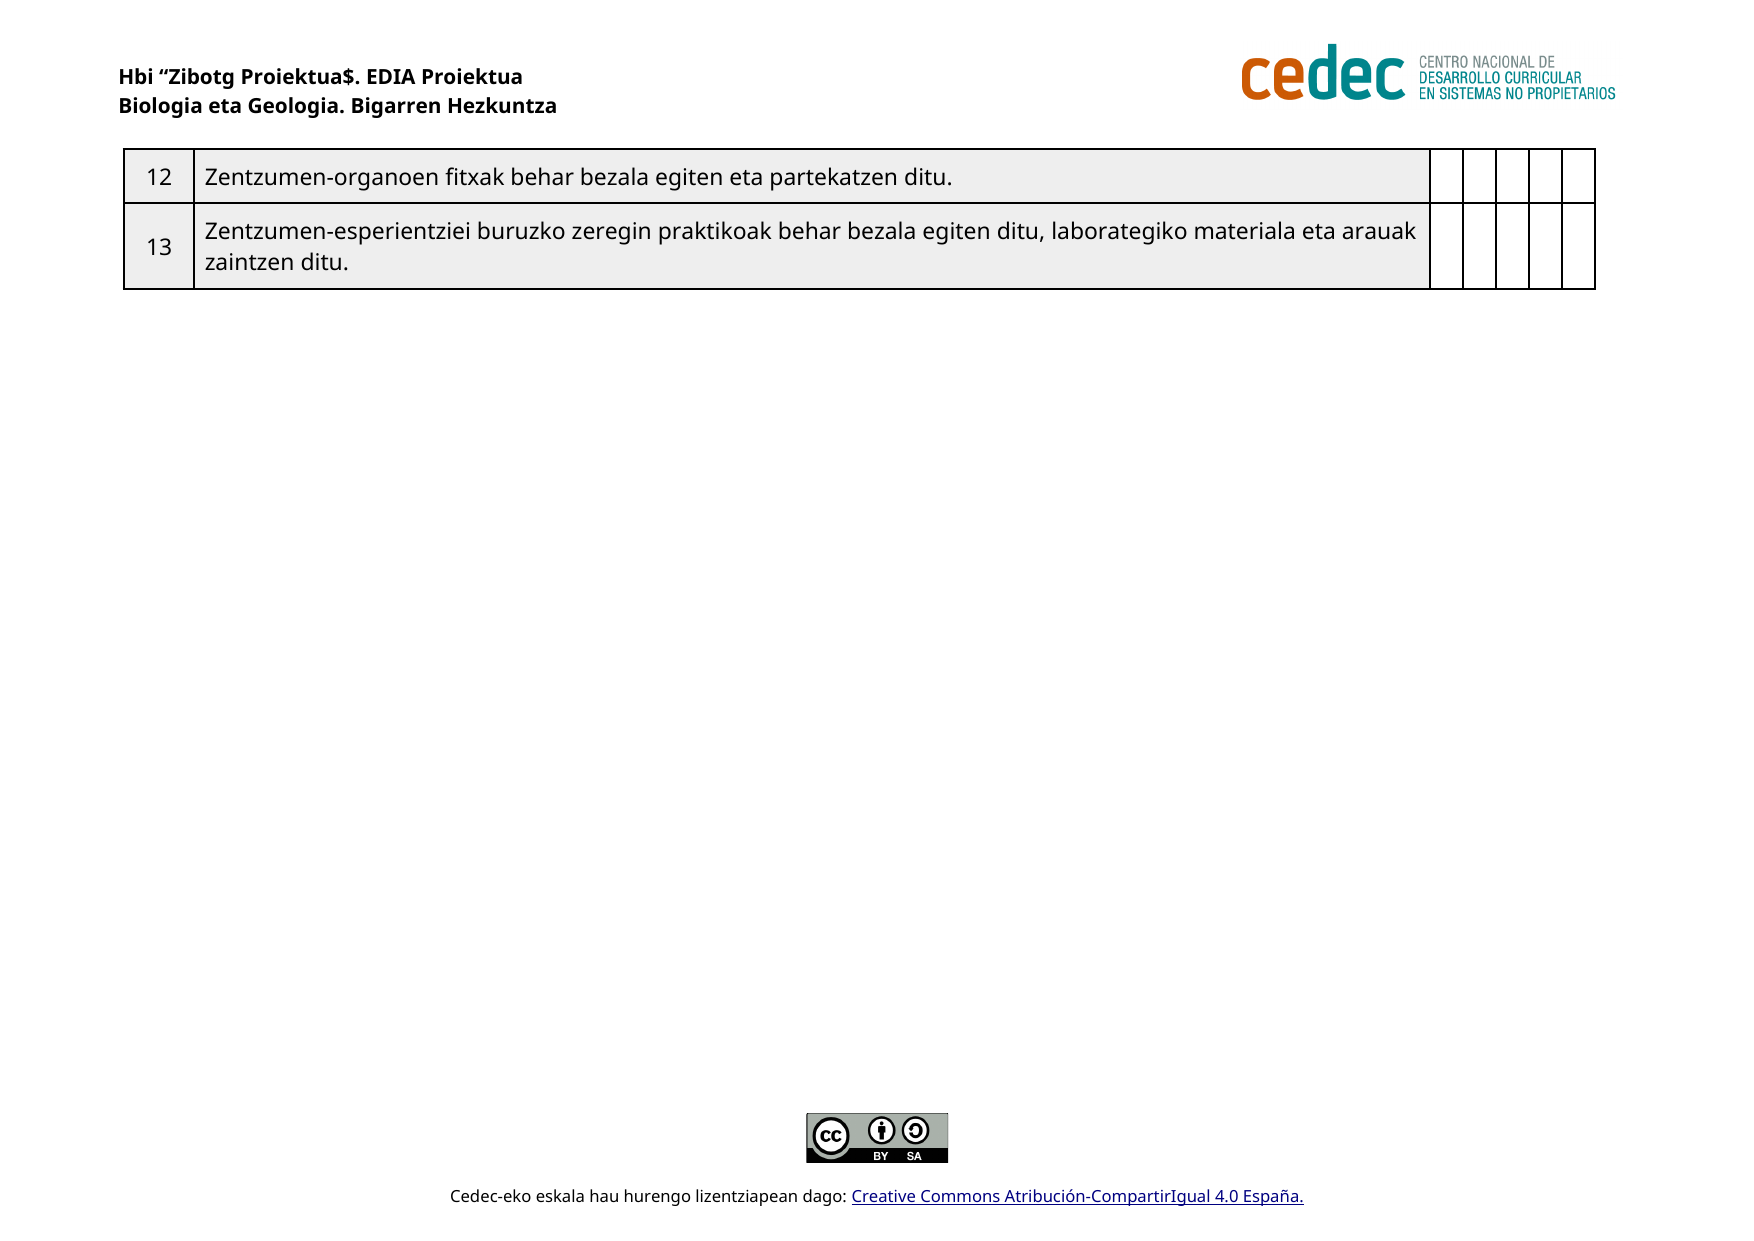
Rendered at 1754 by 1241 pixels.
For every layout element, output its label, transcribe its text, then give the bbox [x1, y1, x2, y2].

table_cell [1563, 204, 1594, 288]
table_cell [1464, 204, 1495, 288]
table_cell [1530, 150, 1561, 202]
picture [1239, 41, 1623, 110]
table_cell 13 [125, 204, 193, 288]
table_cell Zentzumen-esperientziei buruzko zeregin praktikoak behar bezala egiten ditu, laborategiko materiala eta arauak zaintzen ditu. [195, 204, 1429, 288]
table_cell [1563, 150, 1594, 202]
table_cell 12 [125, 150, 193, 202]
picture [806, 1113, 949, 1163]
table_cell [1431, 204, 1462, 288]
table_cell [1431, 150, 1462, 202]
table_cell Zentzumen-organoen fitxak behar bezala egiten eta partekatzen ditu. [195, 150, 1429, 202]
table_cell [1530, 204, 1561, 288]
table_cell [1464, 150, 1495, 202]
table_cell [1497, 204, 1528, 288]
table_cell [1497, 150, 1528, 202]
